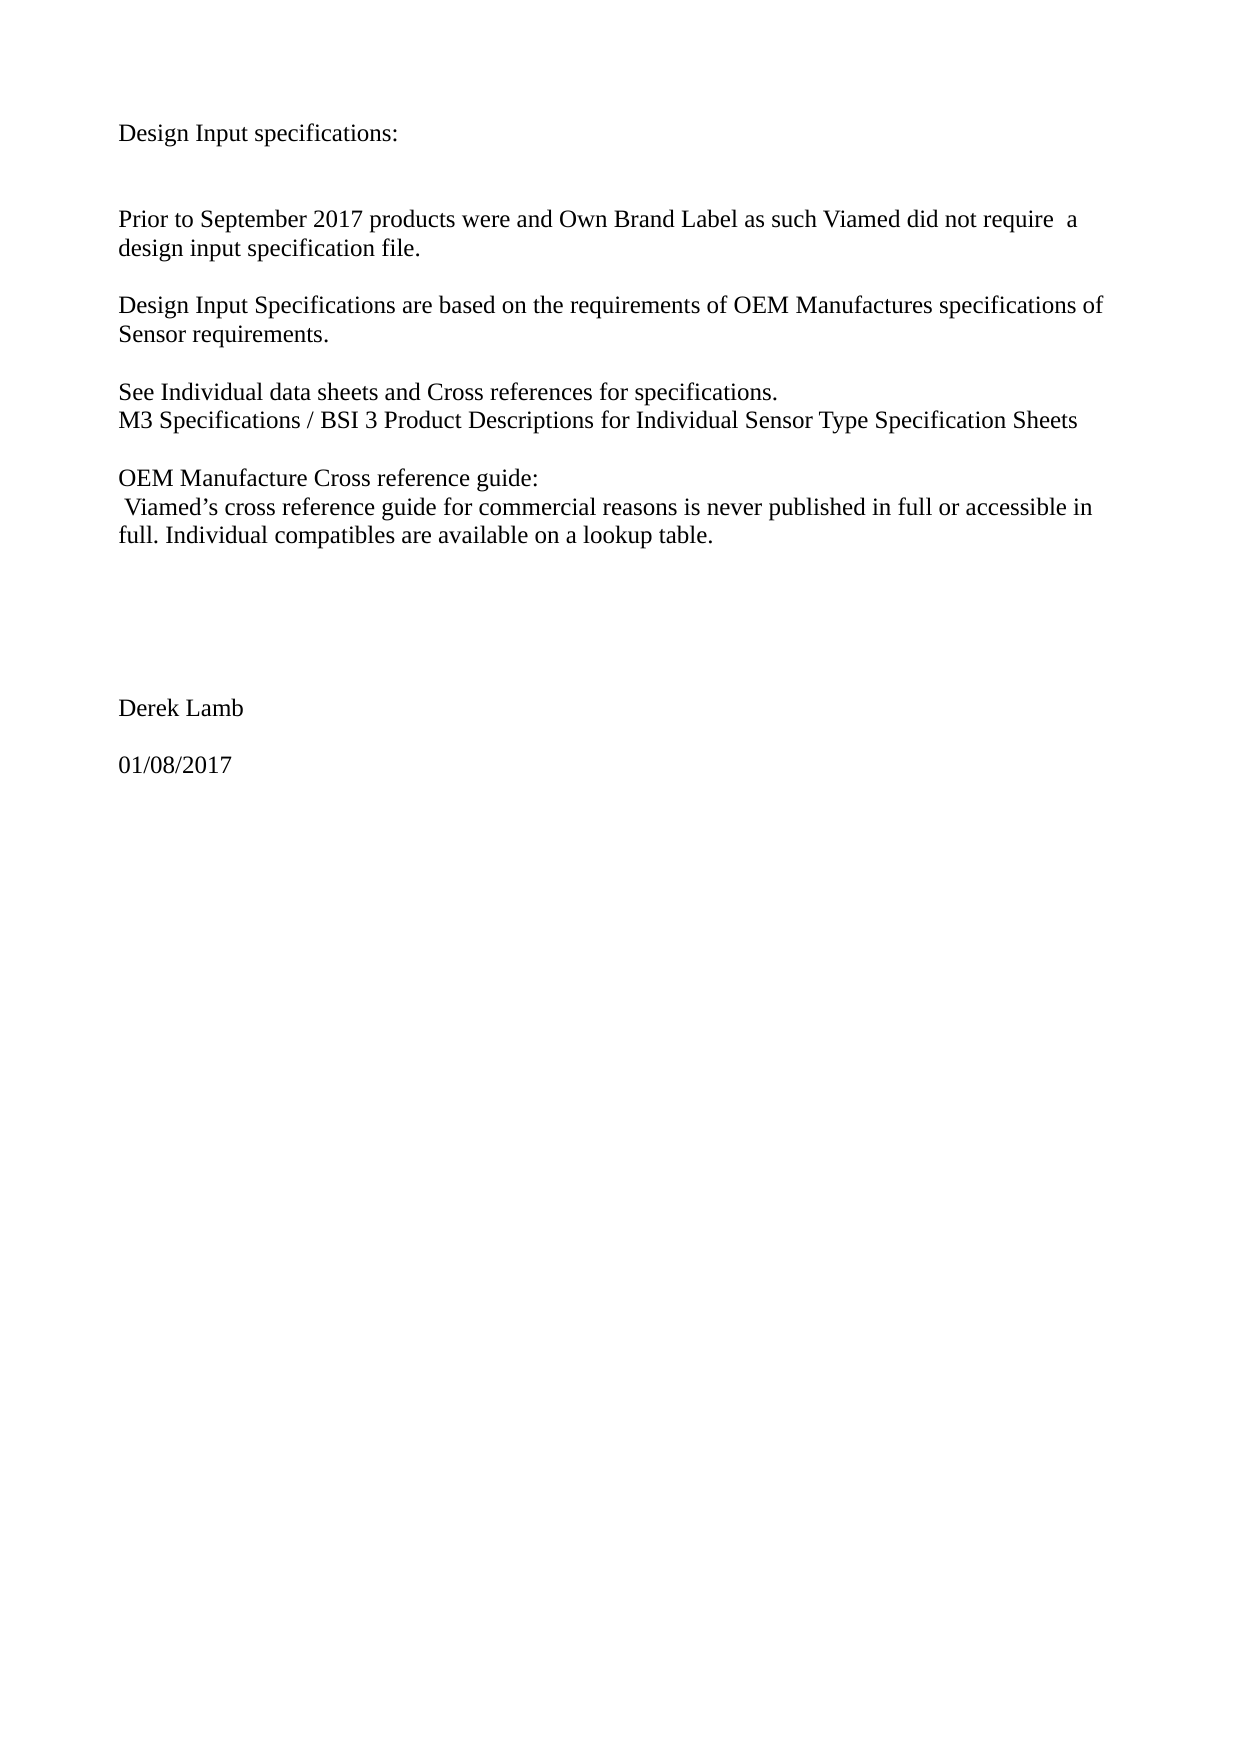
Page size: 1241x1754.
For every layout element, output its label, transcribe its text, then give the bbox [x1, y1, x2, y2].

text Design Input specifications: [118, 118, 1122, 147]
text See Individual data sheets and Cross references for specifications. [118, 377, 1122, 406]
text Derek Lamb [118, 693, 1122, 722]
text 01/08/2017 [118, 751, 1122, 779]
text Design Input Specifications are based on the requirements of OEM Manufactures specifications of Sensor requirements. [118, 291, 1122, 348]
text Viamed’s cross reference guide for commercial reasons is never published in full or accessible in full. Individual compatibles are available on a lookup table. [118, 492, 1122, 549]
text M3 Specifications / BSI 3 Product Descriptions for Individual Sensor Type Specification Sheets [118, 406, 1122, 434]
text OEM Manufacture Cross reference guide: [118, 463, 1122, 492]
text Prior to September 2017 products were and Own Brand Label as such Viamed did not require a design input specification file. [118, 204, 1122, 262]
